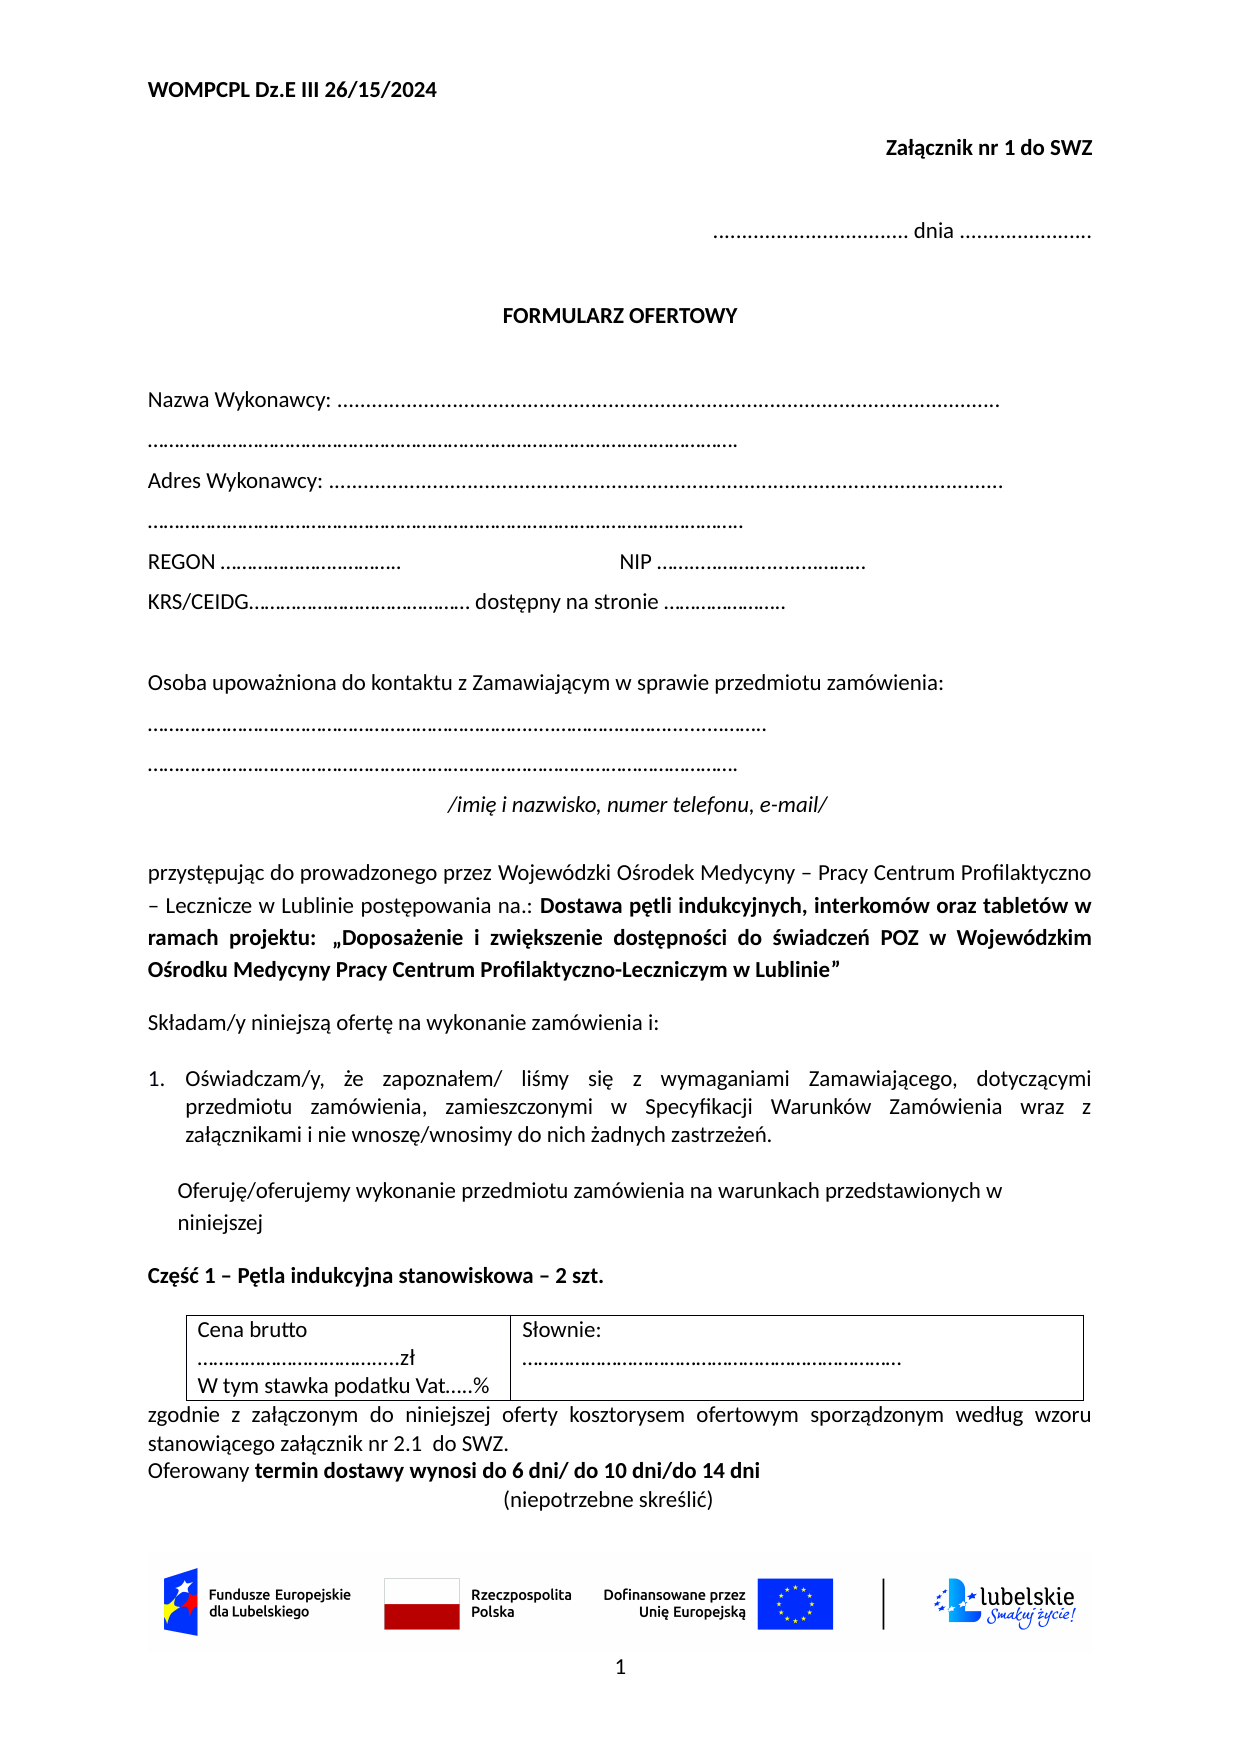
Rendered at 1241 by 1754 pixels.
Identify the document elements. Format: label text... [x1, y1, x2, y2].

text Adres Wykonawcy: ..................................................................................................................... [148, 466, 1093, 494]
text …………………………………………………………………………………………………. [148, 749, 1093, 777]
text …………………………………………………………………………………………………. [148, 425, 1093, 453]
text KRS/CEIDG…………………………………… dostępny na stronie ………………….. [148, 587, 1093, 615]
text REGON …………………..……….. NIP …….....……............……… [148, 547, 1093, 575]
table_header Słownie: ……………………………………………………………… [511, 1316, 1083, 1399]
text zgodnie z załączonym do niniejszej oferty kosztorysem ofertowym sporządzonym według wzoru stanowiącego załącznik nr 2.1 do SWZ. [148, 1401, 1093, 1457]
text .................................. dnia ....................... [148, 217, 1093, 245]
text FORMULARZ OFERTOWY [148, 301, 1093, 329]
list Oferuję/oferujemy wykonanie przedmiotu zamówienia na warunkach przedstawionych w niniejszej [177, 1176, 1093, 1236]
text ………………………………………………………………………………………………….. [148, 506, 1093, 534]
text ……………………………………………………………….....…………………..........…….. [148, 709, 1093, 737]
text Oferowany termin dostawy wynosi do 6 dni/ do 10 dni/do 14 dni [148, 1457, 1093, 1485]
text Nazwa Wykonawcy: ................................................................................................................... [148, 385, 1093, 413]
text przystępując do prowadzonego przez Wojewódzki Ośrodek Medycyny – Pracy Centrum Profilaktyczno – Lecznicze w Lublinie postępowania na.: Dostawa pętli indukcyjnych, interkomów oraz tabletów w ramach projektu: „Doposażenie i zwiększenie dostępności do świadczeń POZ w Wojewódzkim Ośrodku Medycyny Pracy Centrum Profilaktyczno-Leczniczym w Lublinie” [148, 858, 1093, 983]
text Osoba upoważniona do kontaktu z Zamawiającym w sprawie przedmiotu zamówienia: [148, 668, 1093, 696]
text Składam/y niniejszą ofertę na wykonanie zamówienia i: [148, 1008, 1093, 1036]
text (niepotrzebne skreślić) [148, 1485, 1093, 1513]
list Oświadczam/y, że zapoznałem/ liśmy się z wymaganiami Zamawiającego, dotyczącymi przedmiotu zamówienia, zamieszczonymi w Specyfikacji Warunków Zamówienia wraz z załącznikami i nie wnoszę/wnosimy do nich żadnych zastrzeżeń. [148, 1064, 1093, 1148]
table_header Cena brutto …………………………….....zł W tym stawka podatku Vat…..% [187, 1316, 510, 1399]
text Część 1 – Pętla indukcyjna stanowiskowa – 2 szt. [148, 1261, 1093, 1289]
text WOMPCPL Dz.E III 26/15/2024 [148, 74, 1093, 103]
text Załącznik nr 1 do SWZ [148, 132, 1093, 161]
text /imię i nazwisko, numer telefonu, e-mail/ [185, 790, 1093, 818]
